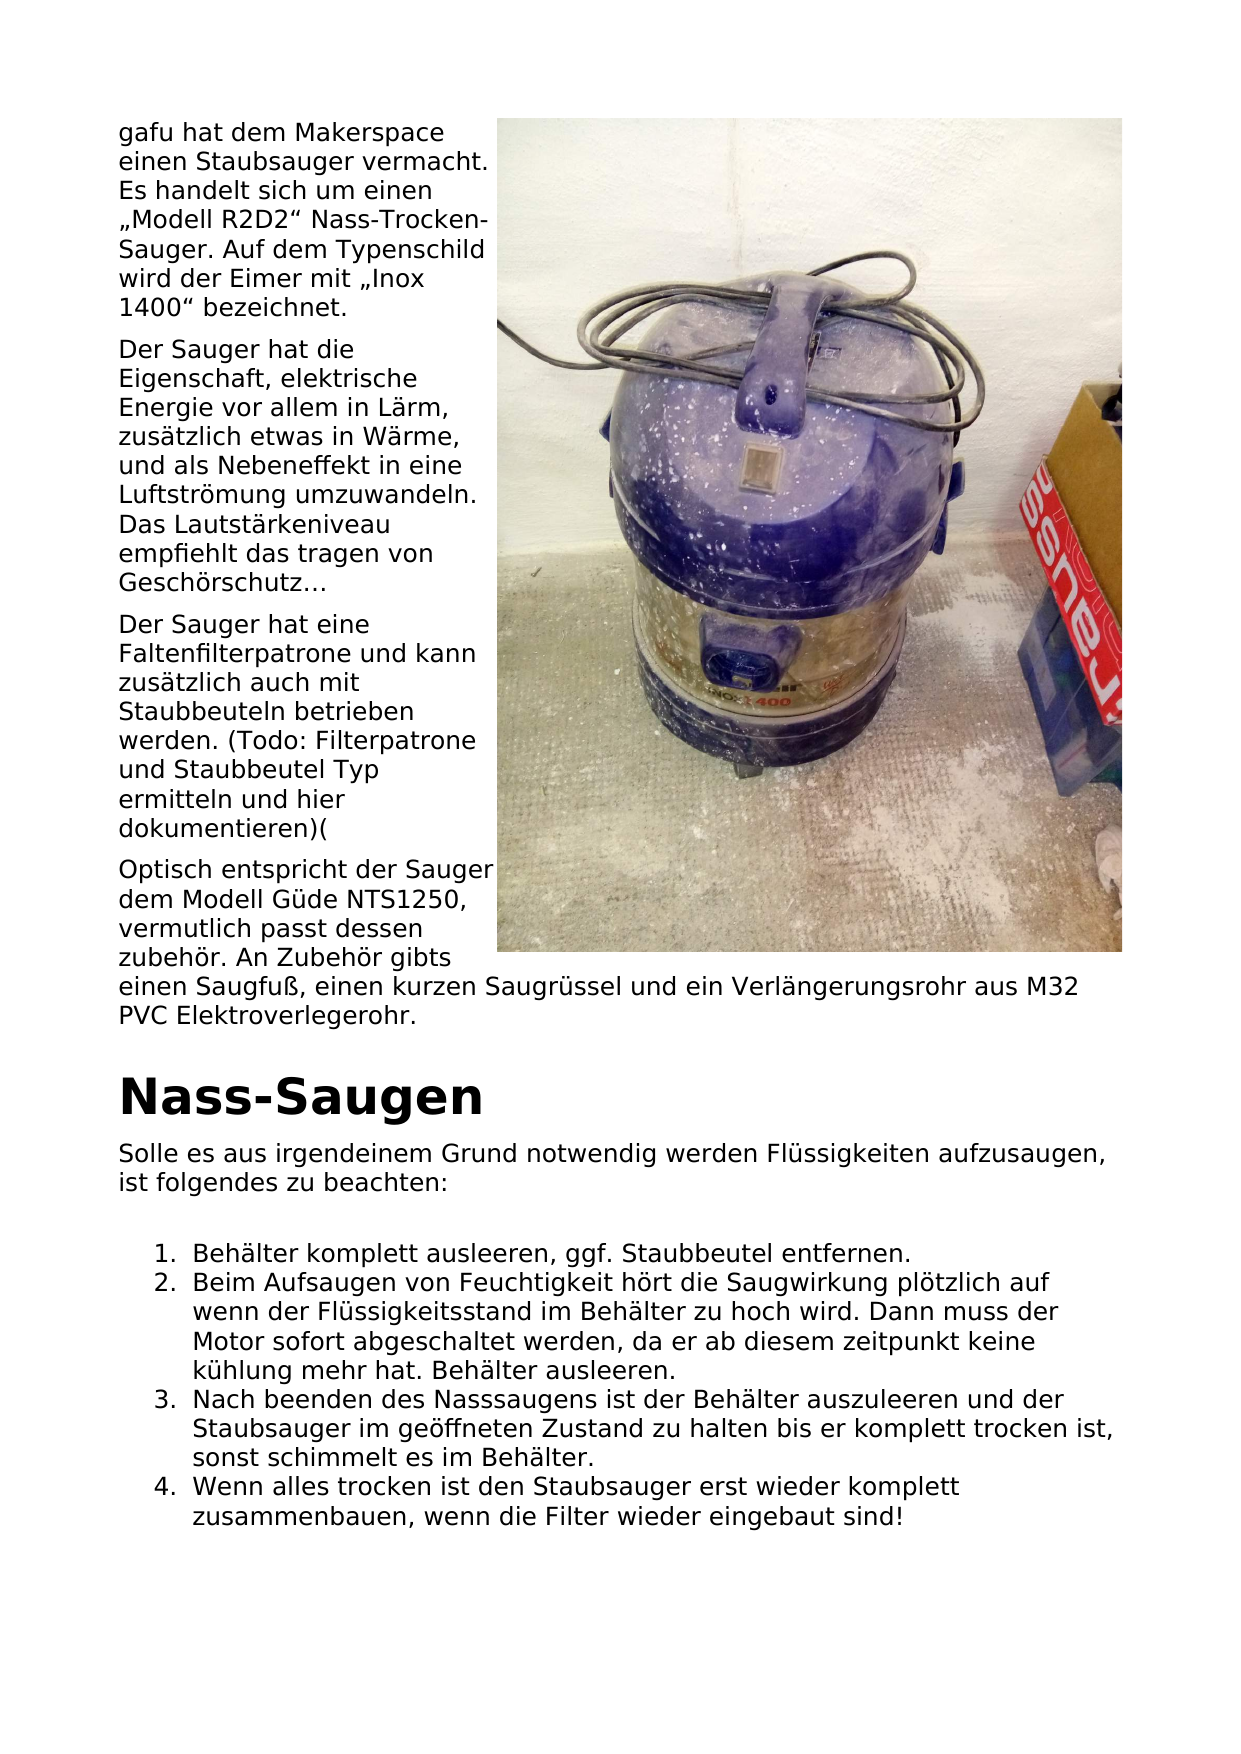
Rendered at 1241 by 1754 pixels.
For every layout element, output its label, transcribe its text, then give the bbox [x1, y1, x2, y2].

list Wenn alles trocken ist den Staubsauger erst wieder komplett zusammenbauen, wenn die Filter wieder eingebaut sind! [177, 1472, 1122, 1531]
list Nach beenden des Nasssaugens ist der Behälter auszuleeren und der Staubsauger im geöffneten Zustand zu halten bis er komplett trocken ist, sonst schimmelt es im Behälter. [177, 1385, 1122, 1472]
text Solle es aus irgendeinem Grund notwendig werden Flüssigkeiten aufzusaugen, ist folgendes zu beachten: [118, 1139, 1122, 1197]
text Optisch entspricht der Sauger dem Modell Güde NTS1250, vermutlich passt dessen zubehör. An Zubehör gibts einen Saugfuß, einen kurzen Saugrüssel und ein Verlängerungsrohr aus M32 PVC Elektroverlegerohr. [118, 856, 1122, 1031]
text Der Sauger hat eine Faltenfilterpatrone und kann zusätzlich auch mit Staubbeuteln betrieben werden. (Todo: Filterpatrone und Staubbeutel Typ ermitteln und hier dokumentieren)( [118, 610, 497, 843]
picture [497, 118, 1123, 952]
list Beim Aufsaugen von Feuchtigkeit hört die Saugwirkung plötzlich auf wenn der Flüssigkeitsstand im Behälter zu hoch wird. Dann muss der Motor sofort abgeschaltet werden, da er ab diesem zeitpunkt keine kühlung mehr hat. Behälter ausleeren. [177, 1268, 1122, 1385]
text Der Sauger hat die Eigenschaft, elektrische Energie vor allem in Lärm, zusätzlich etwas in Wärme, und als Nebeneffekt in eine Luftströmung umzuwandeln. Das Lautstärkeniveau empfiehlt das tragen von Geschörschutz… [118, 335, 497, 597]
subtitle Nass-Saugen [118, 1068, 1122, 1126]
list Behälter komplett ausleeren, ggf. Staubbeutel entfernen. [177, 1239, 1122, 1268]
text gafu hat dem Makerspace einen Staubsauger vermacht. Es handelt sich um einen „Modell R2D2“ Nass-Trocken-Sauger. Auf dem Typenschild wird der Eimer mit „Inox 1400“ bezeichnet. [118, 118, 497, 322]
